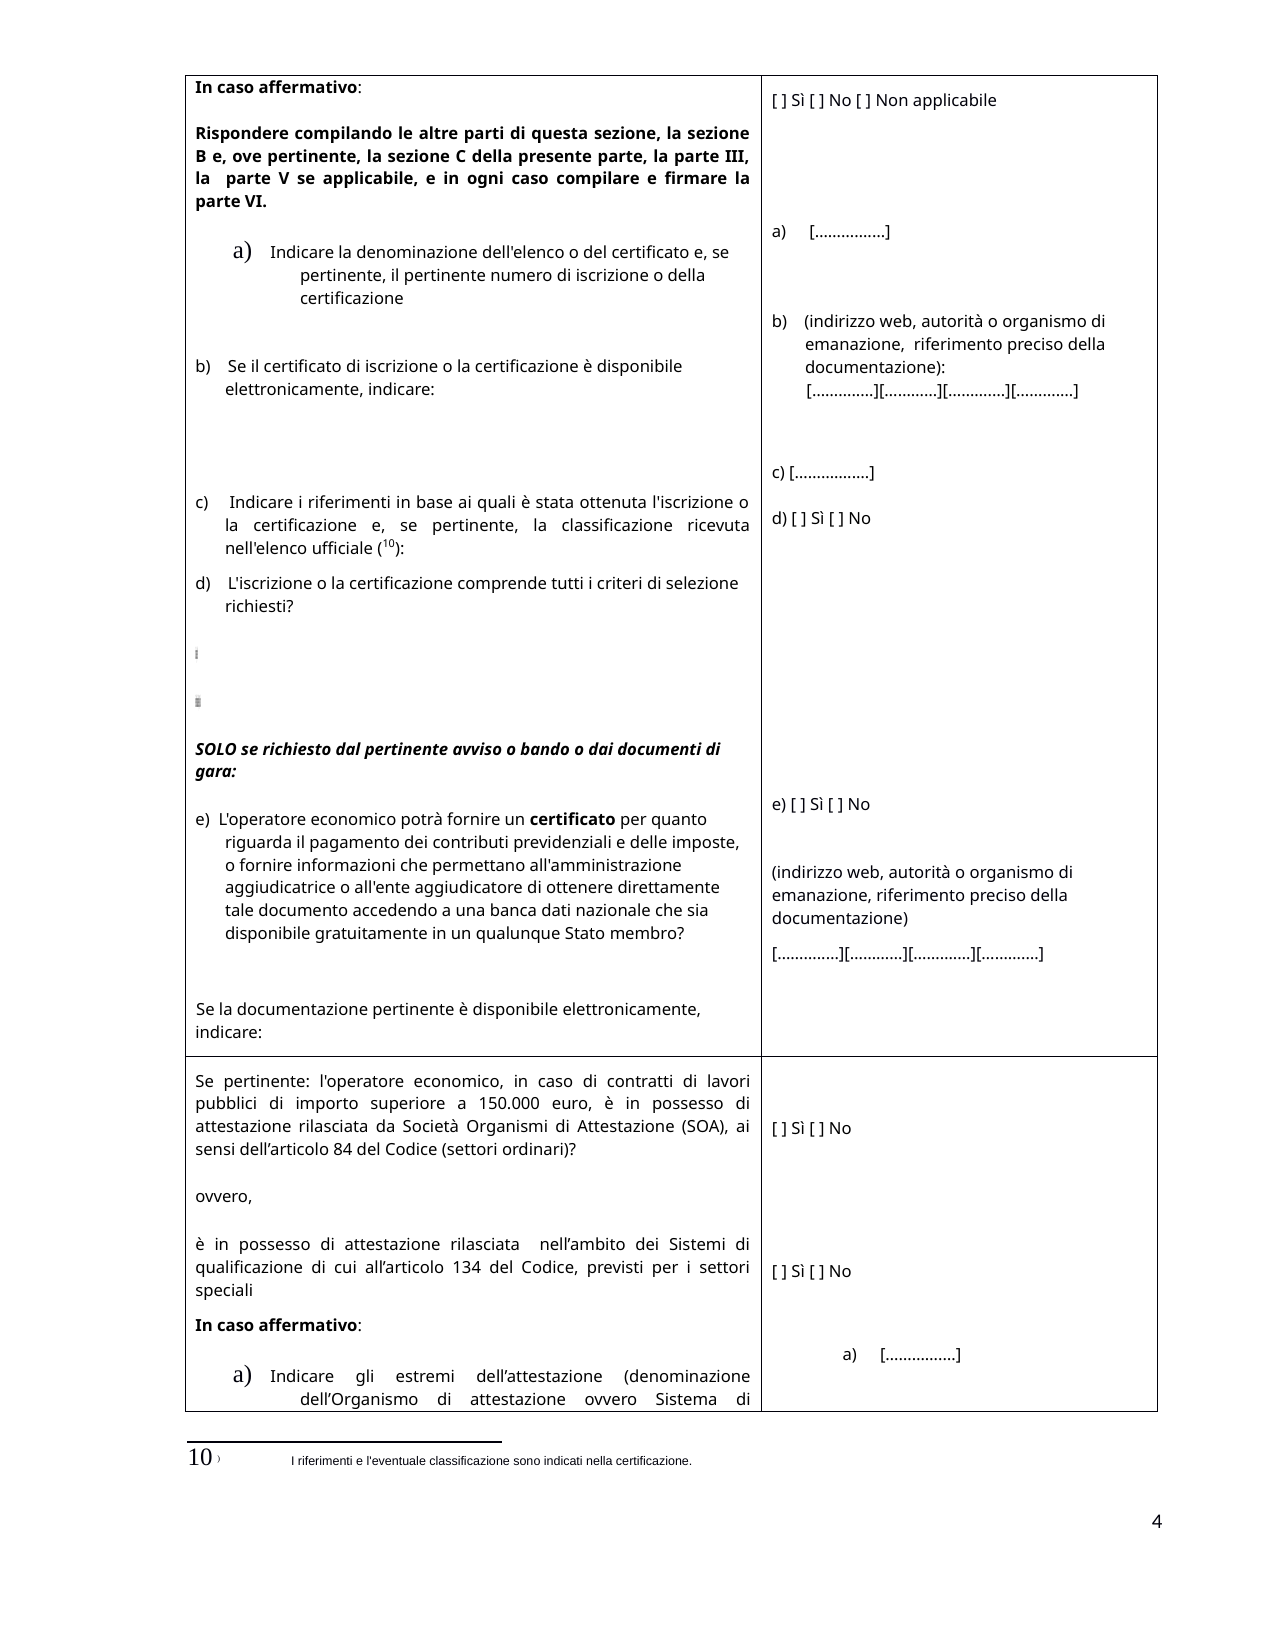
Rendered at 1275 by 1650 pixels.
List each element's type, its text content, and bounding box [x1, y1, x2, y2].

table_cell Se pertinente: l'operatore economico, in caso di contratti di lavori pubblici di importo superiore a 150.000 euro, è in possesso di attestazione rilasciata da Società Organismi di Attestazione (SOA), ai sensi dell’articolo 84 del Codice (settori ordinari)? ovvero, è in possesso di attestazione rilasciata nell’ambito dei Sistemi di qualificazione di cui all’articolo 134 del Codice, previsti per i settori speciali In caso affermativo: Indicare gli estremi dell’attestazione (denominazione dell’Organismo di attestazione ovvero Sistema di [186, 1057, 761, 1411]
table_cell [ ] Sì [ ] No [ ] Sì [ ] No [………….…] [762, 1057, 1157, 1411]
table_cell [ ] Sì [ ] No [ ] Non applicabile [………….…] b) (indirizzo web, autorità o organismo di emanazione, riferimento preciso della documentazione): [………..…][…………][……….…][……….…] c) […………..…] d) [ ] Sì [ ] No e) [ ] Sì [ ] No (indirizzo web, autorità o organismo di emanazione, riferimento preciso della documentazione) [………..…][…………][……….…][……….…] [762, 76, 1157, 1056]
table_cell Se pertinente: l'operatore economico è iscritto in un elenco ufficiale di imprenditori, fornitori, o prestatori di servizi o possiede una certificazione rilasciata da organismi accreditati, ai sensi dell’articolo 90 del Codice ? In caso affermativo: Rispondere compilando le altre parti di questa sezione, la sezione B e, ove pertinente, la sezione C della presente parte, la parte III, la parte V se applicabile, e in ogni caso compilare e firmare la parte VI. Indicare la denominazione dell'elenco o del certificato e, se pertinente, il pertinente numero di iscrizione o della certificazione b) Se il certificato di iscrizione o la certificazione è disponibile elettronicamente, indicare: c) Indicare i riferimenti in base ai quali è stata ottenuta l'iscrizione o la certificazione e, se pertinente, la classificazione ricevuta nell'elenco ufficiale (): d) L'iscrizione o la certificazione comprende tutti i criteri di selezione richiesti? In caso di risposta negativa alla lettera d): Inserire inoltre tutte le informazioni mancanti nella parte IV, sezione A, B, C, o D secondo il caso SOLO se richiesto dal pertinente avviso o bando o dai documenti di gara: e) L'operatore economico potrà fornire un certificato per quanto riguarda il pagamento dei contributi previdenziali e delle imposte, o fornire informazioni che permettano all'amministrazione aggiudicatrice o all'ente aggiudicatore di ottenere direttamente tale documento accedendo a una banca dati nazionale che sia disponibile gratuitamente in un qualunque Stato membro? Se la documentazione pertinente è disponibile elettronicamente, indicare: [186, 76, 761, 1056]
